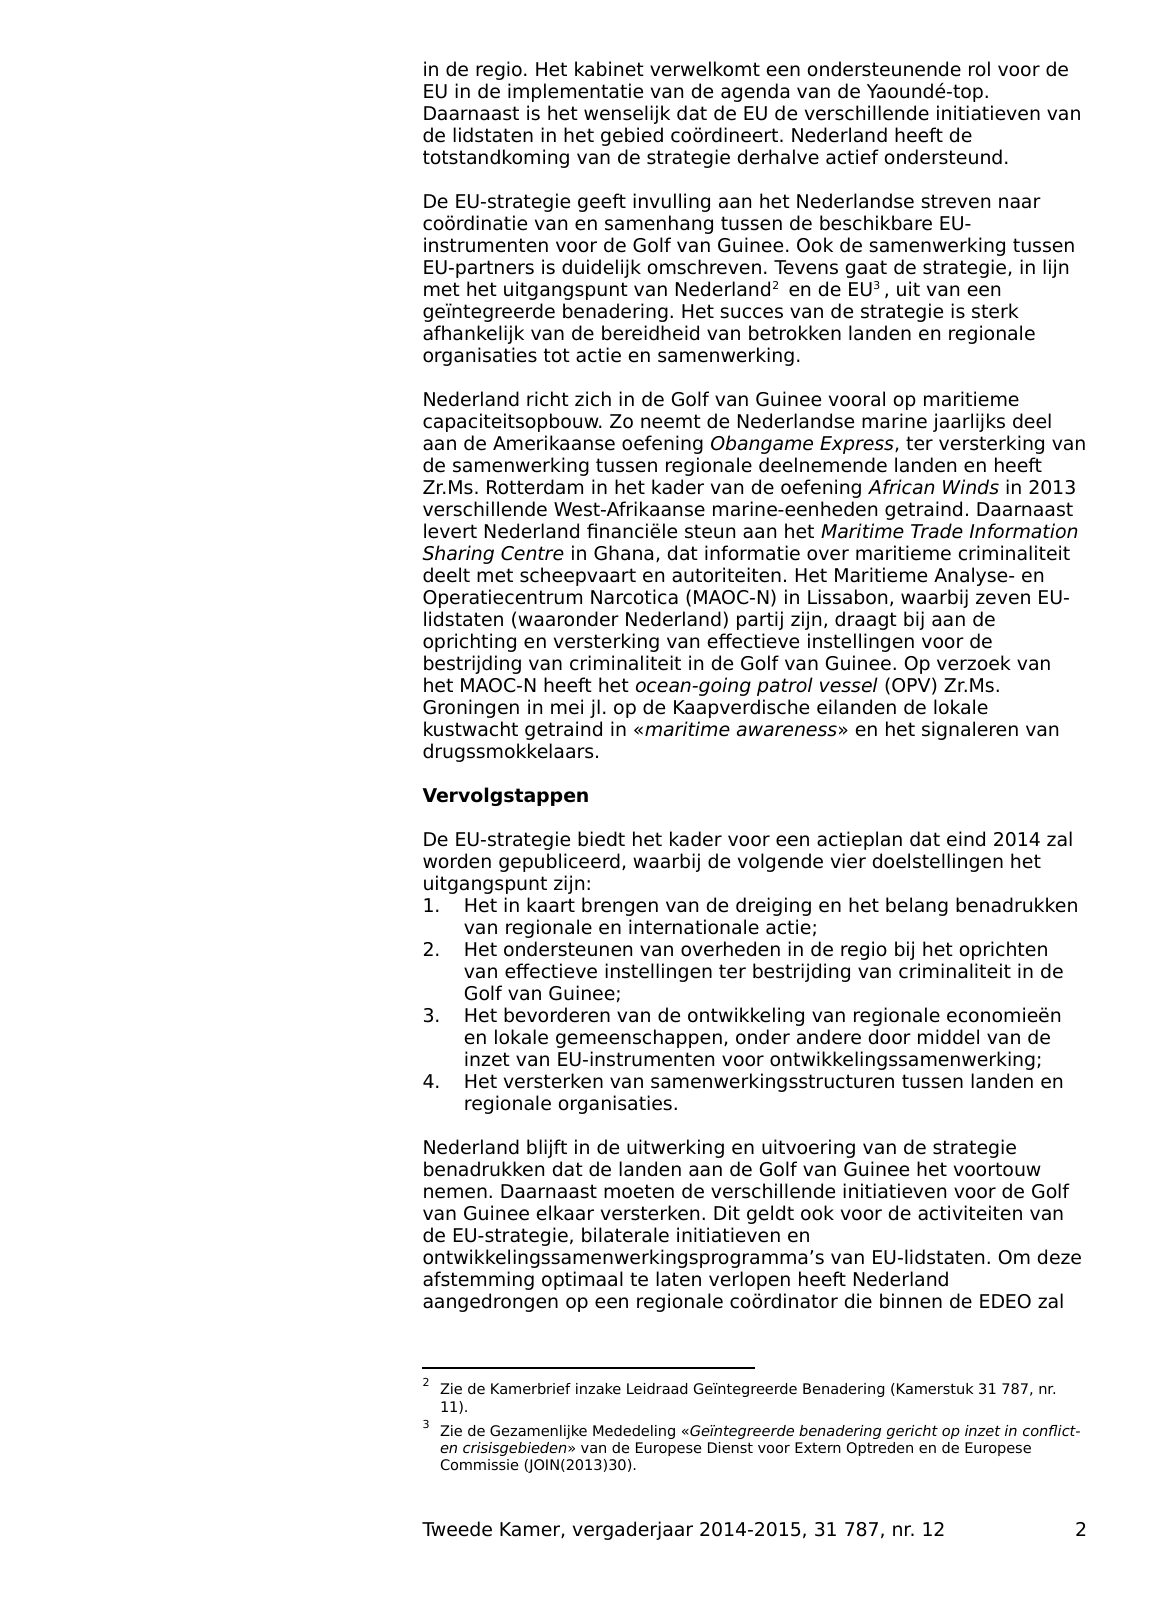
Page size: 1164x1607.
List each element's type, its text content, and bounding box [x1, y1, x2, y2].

text De EU-strategie geeft invulling aan het Nederlandse streven naar coördinatie van en samenhang tussen de beschikbare EU-instrumenten voor de Golf van Guinee. Ook de samenwerking tussen EU-partners is duidelijk omschreven. Tevens gaat de strategie, in lijn met het uitgangspunt van Nederland en de EU, uit van een geïntegreerde benadering. Het succes van de strategie is sterk afhankelijk van de bereidheid van betrokken landen en regionale organisaties tot actie en samenwerking. [422, 191, 1087, 367]
text De EU-strategie biedt het kader voor een actieplan dat eind 2014 zal worden gepubliceerd, waarbij de volgende vier doelstellingen het uitgangspunt zijn: [422, 829, 1087, 895]
text Zie de Gezamenlijke Mededeling «Geïntegreerde benadering gericht op inzet in conflict- en crisisgebieden» van de Europese Dienst voor Extern Optreden en de Europese Commissie (JOIN(2013)30). [422, 1418, 1087, 1474]
text 1. Het in kaart brengen van de dreiging en het belang benadrukken van regionale en internationale actie; [422, 895, 1087, 939]
text in de regio. Het kabinet verwelkomt een ondersteunende rol voor de EU in de implementatie van de agenda van de Yaoundé-top. Daarnaast is het wenselijk dat de EU de verschillende initiatieven van de lidstaten in het gebied coördineert. Nederland heeft de totstandkoming van de strategie derhalve actief ondersteund. [422, 59, 1087, 169]
subtitle Vervolgstappen [422, 785, 1087, 807]
text Nederland richt zich in de Golf van Guinee vooral op maritieme capaciteitsopbouw. Zo neemt de Nederlandse marine jaarlijks deel aan de Amerikaanse oefening Obangame Express, ter versterking van de samenwerking tussen regionale deelnemende landen en heeft Zr.Ms. Rotterdam in het kader van de oefening African Winds in 2013 verschillende West-Afrikaanse marine-eenheden getraind. Daarnaast levert Nederland financiële steun aan het Maritime Trade Information Sharing Centre in Ghana, dat informatie over maritieme criminaliteit deelt met scheepvaart en autoriteiten. Het Maritieme Analyse- en Operatiecentrum Narcotica (MAOC-N) in Lissabon, waarbij zeven EU-lidstaten (waaronder Nederland) partij zijn, draagt bij aan de oprichting en versterking van effectieve instellingen voor de bestrijding van criminaliteit in de Golf van Guinee. Op verzoek van het MAOC-N heeft het ocean-going patrol vessel (OPV) Zr.Ms. Groningen in mei jl. op de Kaapverdische eilanden de lokale kustwacht getraind in «maritime awareness» en het signaleren van drugssmokkelaars. [422, 389, 1087, 763]
text 4. Het versterken van samenwerkingsstructuren tussen landen en regionale organisaties. [422, 1071, 1087, 1115]
text 3. Het bevorderen van de ontwikkeling van regionale economieën en lokale gemeenschappen, onder andere door middel van de inzet van EU-instrumenten voor ontwikkelingssamenwerking; [422, 1005, 1087, 1071]
text Zie de Kamerbrief inzake Leidraad Geïntegreerde Benadering (Kamerstuk 31 787, nr. 11). [422, 1377, 1087, 1416]
text 2. Het ondersteunen van overheden in de regio bij het oprichten van effectieve instellingen ter bestrijding van criminaliteit in de Golf van Guinee; [422, 939, 1087, 1005]
text Nederland blijft in de uitwerking en uitvoering van de strategie benadrukken dat de landen aan de Golf van Guinee het voortouw nemen. Daarnaast moeten de verschillende initiatieven voor de Golf van Guinee elkaar versterken. Dit geldt ook voor de activiteiten van de EU-strategie, bilaterale initiatieven en ontwikkelingssamenwerkingsprogramma’s van EU-lidstaten. Om deze afstemming optimaal te laten verlopen heeft Nederland aangedrongen op een regionale coördinator die binnen de EDEO zal [422, 1137, 1087, 1313]
